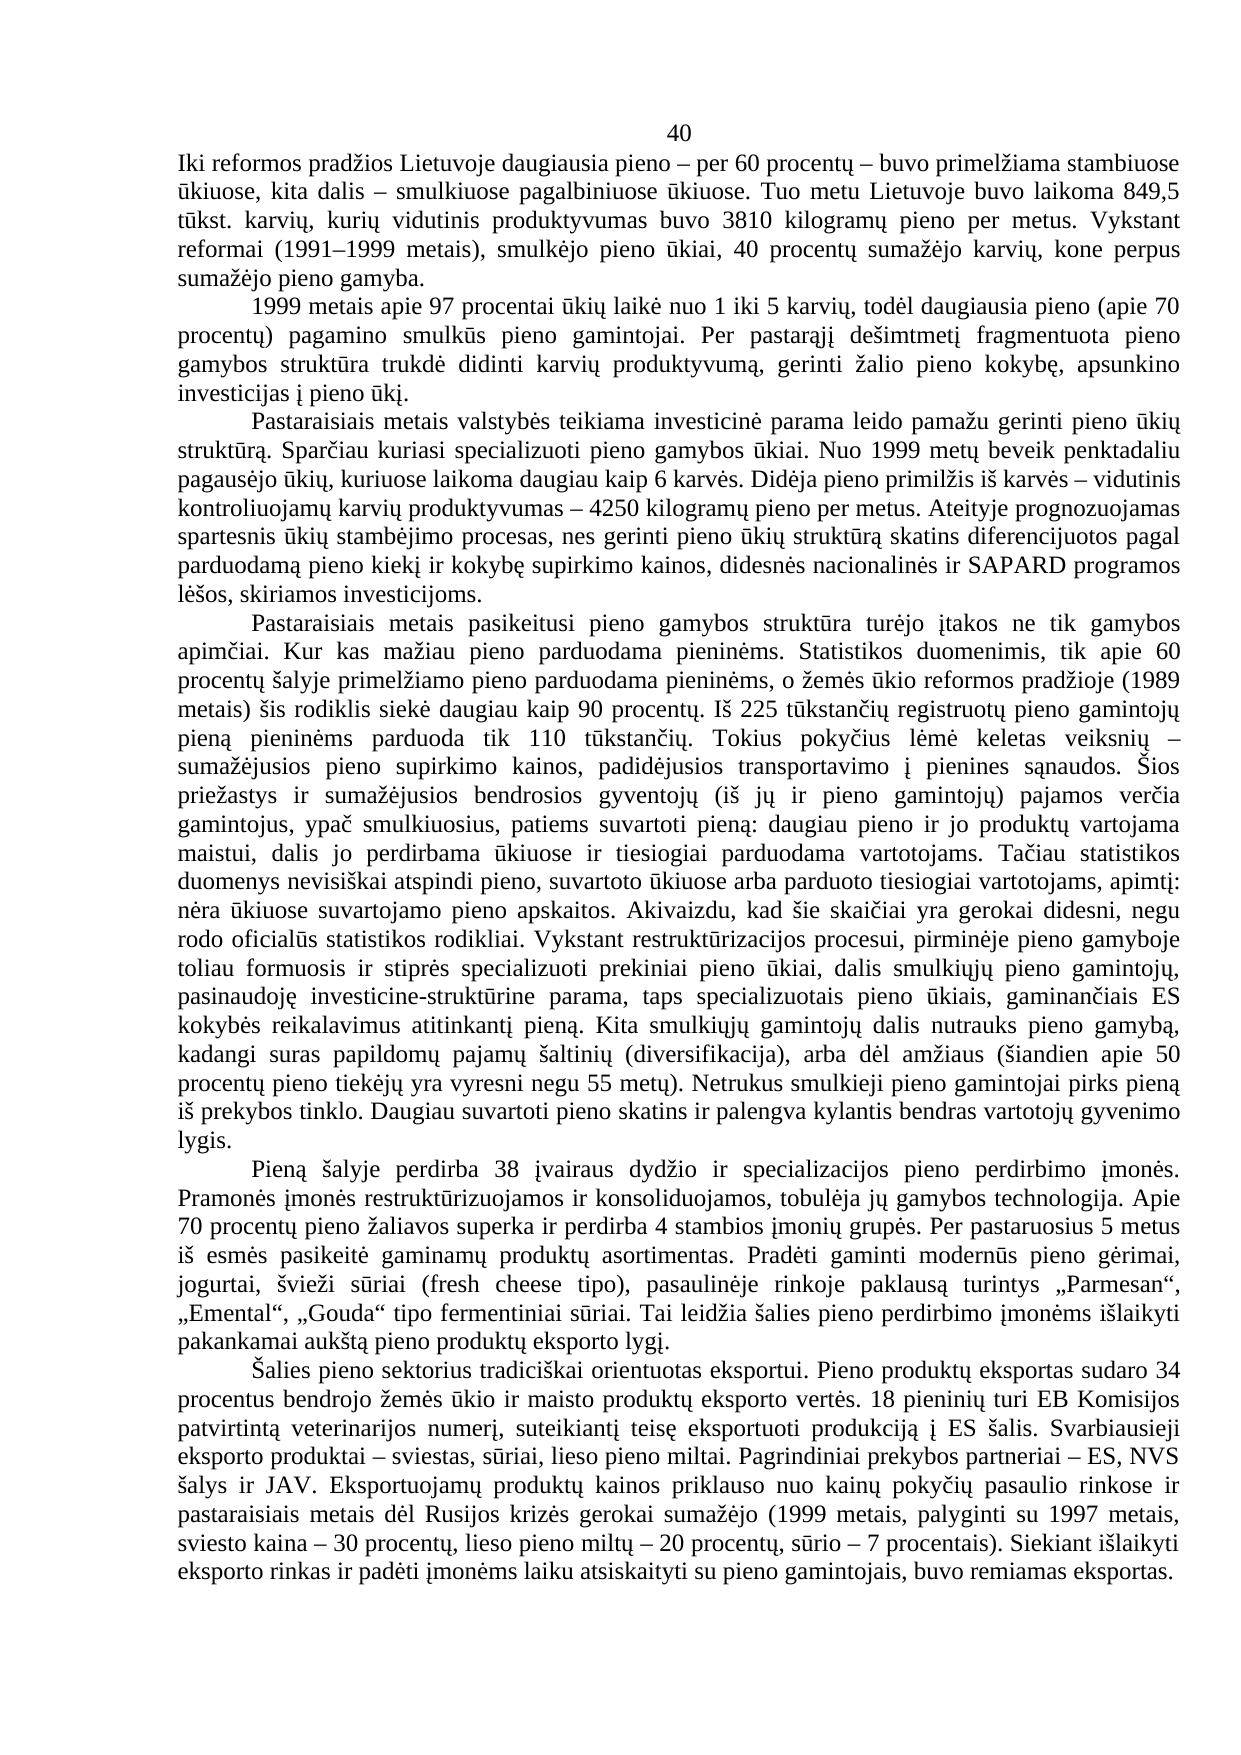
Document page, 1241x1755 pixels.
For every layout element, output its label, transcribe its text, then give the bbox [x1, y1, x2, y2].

text Iki reformos pradžios Lietuvoje daugiausia pieno – per 60 procentų – buvo primelžiama stambiuose ūkiuose, kita dalis – smulkiuose pagalbiniuose ūkiuose. Tuo metu Lietuvoje buvo laikoma 849,5 tūkst. karvių, kurių vidutinis produktyvumas buvo 3810 kilogramų pieno per metus. Vykstant reformai (1991–1999 metais), smulkėjo pieno ūkiai, 40 procentų sumažėjo karvių, kone perpus sumažėjo pieno gamyba. [177, 148, 1181, 291]
text 1999 metais apie 97 procentai ūkių laikė nuo 1 iki 5 karvių, todėl daugiausia pieno (apie 70 procentų) pagamino smulkūs pieno gamintojai. Per pastarąjį dešimtmetį fragmentuota pieno gamybos struktūra trukdė didinti karvių produktyvumą, gerinti žalio pieno kokybę, apsunkino investicijas į pieno ūkį. [177, 291, 1181, 406]
text Pastaraisiais metais valstybės teikiama investicinė parama leido pamažu gerinti pieno ūkių struktūrą. Sparčiau kuriasi specializuoti pieno gamybos ūkiai. Nuo 1999 metų beveik penktadaliu pagausėjo ūkių, kuriuose laikoma daugiau kaip 6 karvės. Didėja pieno primilžis iš karvės – vidutinis kontroliuojamų karvių produktyvumas – 4250 kilogramų pieno per metus. Ateityje prognozuojamas spartesnis ūkių stambėjimo procesas, nes gerinti pieno ūkių struktūrą skatins diferencijuotos pagal parduodamą pieno kiekį ir kokybę supirkimo kainos, didesnės nacionalinės ir SAPARD programos lėšos, skiriamos investicijoms. [177, 406, 1181, 608]
text Pieną šalyje perdirba 38 įvairaus dydžio ir specializacijos pieno perdirbimo įmonės. Pramonės įmonės restruktūrizuojamos ir konsoliduojamos, tobulėja jų gamybos technologija. Apie 70 procentų pieno žaliavos superka ir perdirba 4 stambios įmonių grupės. Per pastaruosius 5 metus iš esmės pasikeitė gaminamų produktų asortimentas. Pradėti gaminti modernūs pieno gėrimai, jogurtai, švieži sūriai (fresh cheese tipo), pasaulinėje rinkoje paklausą turintys „Parmesan“, „Emental“, „Gouda“ tipo fermentiniai sūriai. Tai leidžia šalies pieno perdirbimo įmonėms išlaikyti pakankamai aukštą pieno produktų eksporto lygį. [177, 1154, 1181, 1355]
text Pastaraisiais metais pasikeitusi pieno gamybos struktūra turėjo įtakos ne tik gamybos apimčiai. Kur kas mažiau pieno parduodama pieninėms. Statistikos duomenimis, tik apie 60 procentų šalyje primelžiamo pieno parduodama pieninėms, o žemės ūkio reformos pradžioje (1989 metais) šis rodiklis siekė daugiau kaip 90 procentų. Iš 225 tūkstančių registruotų pieno gamintojų pieną pieninėms parduoda tik 110 tūkstančių. Tokius pokyčius lėmė keletas veiksnių – sumažėjusios pieno supirkimo kainos, padidėjusios transportavimo į pienines sąnaudos. Šios priežastys ir sumažėjusios bendrosios gyventojų (iš jų ir pieno gamintojų) pajamos verčia gamintojus, ypač smulkiuosius, patiems suvartoti pieną: daugiau pieno ir jo produktų vartojama maistui, dalis jo perdirbama ūkiuose ir tiesiogiai parduodama vartotojams. Tačiau statistikos duomenys nevisiškai atspindi pieno, suvartoto ūkiuose arba parduoto tiesiogiai vartotojams, apimtį: nėra ūkiuose suvartojamo pieno apskaitos. Akivaizdu, kad šie skaičiai yra gerokai didesni, negu rodo oficialūs statistikos rodikliai. Vykstant restruktūrizacijos procesui, pirminėje pieno gamyboje toliau formuosis ir stiprės specializuoti prekiniai pieno ūkiai, dalis smulkiųjų pieno gamintojų, pasinaudoję investicine-struktūrine parama, taps specializuotais pieno ūkiais, gaminančiais ES kokybės reikalavimus atitinkantį pieną. Kita smulkiųjų gamintojų dalis nutrauks pieno gamybą, kadangi suras papildomų pajamų šaltinių (diversifikacija), arba dėl amžiaus (šiandien apie 50 procentų pieno tiekėjų yra vyresni negu 55 metų). Netrukus smulkieji pieno gamintojai pirks pieną iš prekybos tinklo. Daugiau suvartoti pieno skatins ir palengva kylantis bendras vartotojų gyvenimo lygis. [177, 608, 1181, 1154]
text Šalies pieno sektorius tradiciškai orientuotas eksportui. Pieno produktų eksportas sudaro 34 procentus bendrojo žemės ūkio ir maisto produktų eksporto vertės. 18 pieninių turi EB Komisijos patvirtintą veterinarijos numerį, suteikiantį teisę eksportuoti produkciją į ES šalis. Svarbiausieji eksporto produktai – sviestas, sūriai, lieso pieno miltai. Pagrindiniai prekybos partneriai – ES, NVS šalys ir JAV. Eksportuojamų produktų kainos priklauso nuo kainų pokyčių pasaulio rinkose ir pastaraisiais metais dėl Rusijos krizės gerokai sumažėjo (1999 metais, palyginti su 1997 metais, sviesto kaina – 30 procentų, lieso pieno miltų – 20 procentų, sūrio – 7 procentais). Siekiant išlaikyti eksporto rinkas ir padėti įmonėms laiku atsiskaityti su pieno gamintojais, buvo remiamas eksportas. [177, 1355, 1181, 1585]
